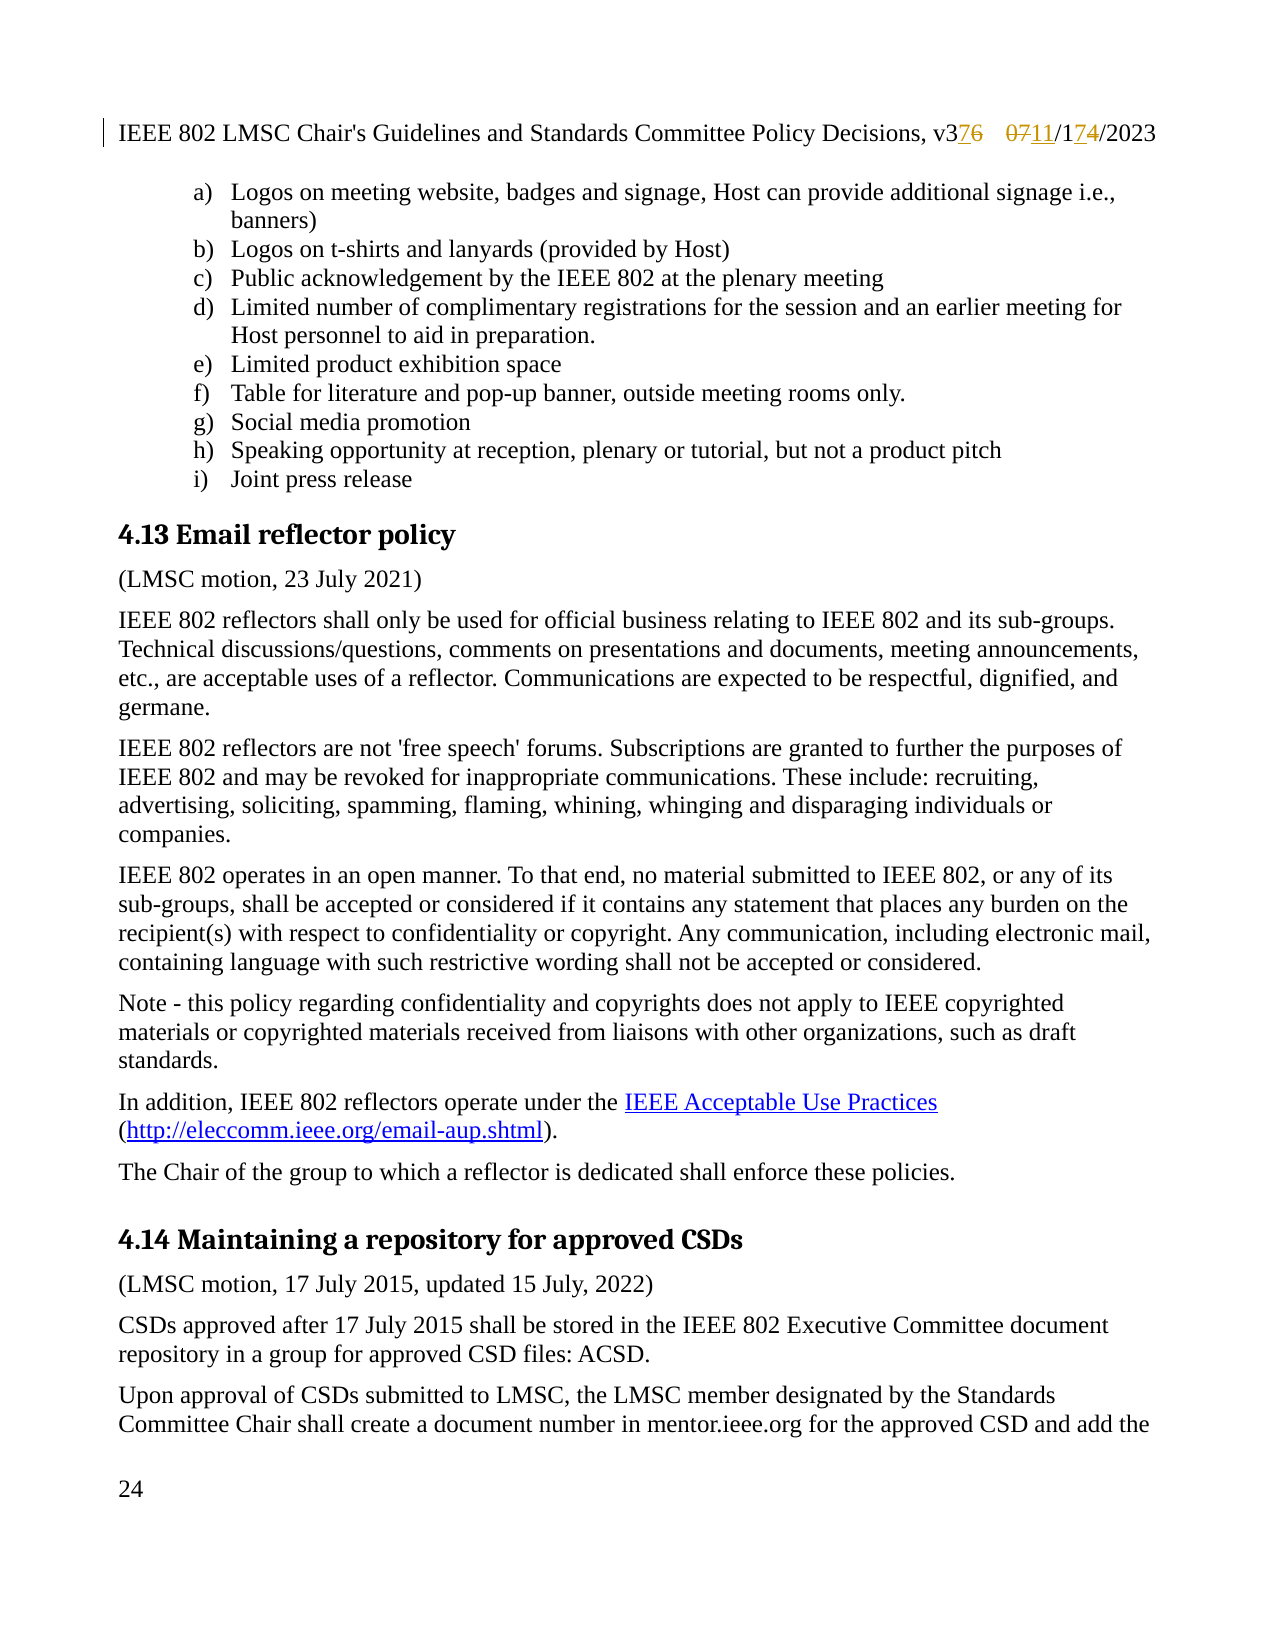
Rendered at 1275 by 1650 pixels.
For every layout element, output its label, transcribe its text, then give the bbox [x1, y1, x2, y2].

text Upon approval of CSDs submitted to LMSC, the LMSC member designated by the Standards Committee Chair shall create a document number in mentor.ieee.org for the approved CSD and add the [118, 1380, 1157, 1438]
list Logos on meeting website, badges and signage, Host can provide additional signage i.e., banners) [193, 177, 1157, 234]
text (LMSC motion, 17 July 2015, updated 15 July, 2022) [118, 1269, 1157, 1298]
text IEEE 802 reflectors are not 'free speech' forums. Subscriptions are granted to further the purposes of IEEE 802 and may be revoked for inappropriate communications. These include: recruiting, advertising, soliciting, spamming, flaming, whining, whinging and disparaging individuals or companies. [118, 733, 1157, 848]
list Table for literature and pop-up banner, outside meeting rooms only. [193, 378, 1157, 407]
text The Chair of the group to which a reflector is dedicated shall enforce these policies. [118, 1157, 1157, 1185]
text CSDs approved after 17 July 2015 shall be stored in the IEEE 802 Executive Committee document repository in a group for approved CSD files: ACSD. [118, 1310, 1157, 1368]
text IEEE 802 reflectors shall only be used for official business relating to IEEE 802 and its sub-groups. Technical discussions/questions, comments on presentations and documents, meeting announcements, etc., are acceptable uses of a reflector. Communications are expected to be respectful, dignified, and germane. [118, 605, 1157, 720]
subtitle Maintaining a repository for approved CSDs [118, 1223, 1157, 1256]
text Note - this policy regarding confidentiality and copyrights does not apply to IEEE copyrighted materials or copyrighted materials received from liaisons with other organizations, such as draft standards. [118, 988, 1157, 1074]
list Public acknowledgement by the IEEE 802 at the plenary meeting [193, 263, 1157, 292]
list Limited number of complimentary registrations for the session and an earlier meeting for Host personnel to aid in preparation. [193, 292, 1157, 349]
text IEEE 802 operates in an open manner. To that end, no material submitted to IEEE 802, or any of its sub-groups, shall be accepted or considered if it contains any statement that places any burden on the recipient(s) with respect to confidentiality or copyright. Any communication, including electronic mail, containing language with such restrictive wording shall not be accepted or considered. [118, 860, 1157, 975]
list Social media promotion [193, 407, 1157, 436]
list Logos on t-shirts and lanyards (provided by Host) [193, 234, 1157, 263]
text (LMSC motion, 23 July 2021) [118, 564, 1157, 593]
subtitle Email reflector policy [118, 518, 1157, 552]
list Speaking opportunity at reception, plenary or tutorial, but not a product pitch [193, 436, 1157, 464]
list Joint press release [193, 464, 1157, 493]
text In addition, IEEE 802 reflectors operate under the IEEE Acceptable Use Practices (http://eleccomm.ieee.org/email-aup.shtml). [118, 1087, 1157, 1144]
list Limited product exhibition space [193, 349, 1157, 378]
